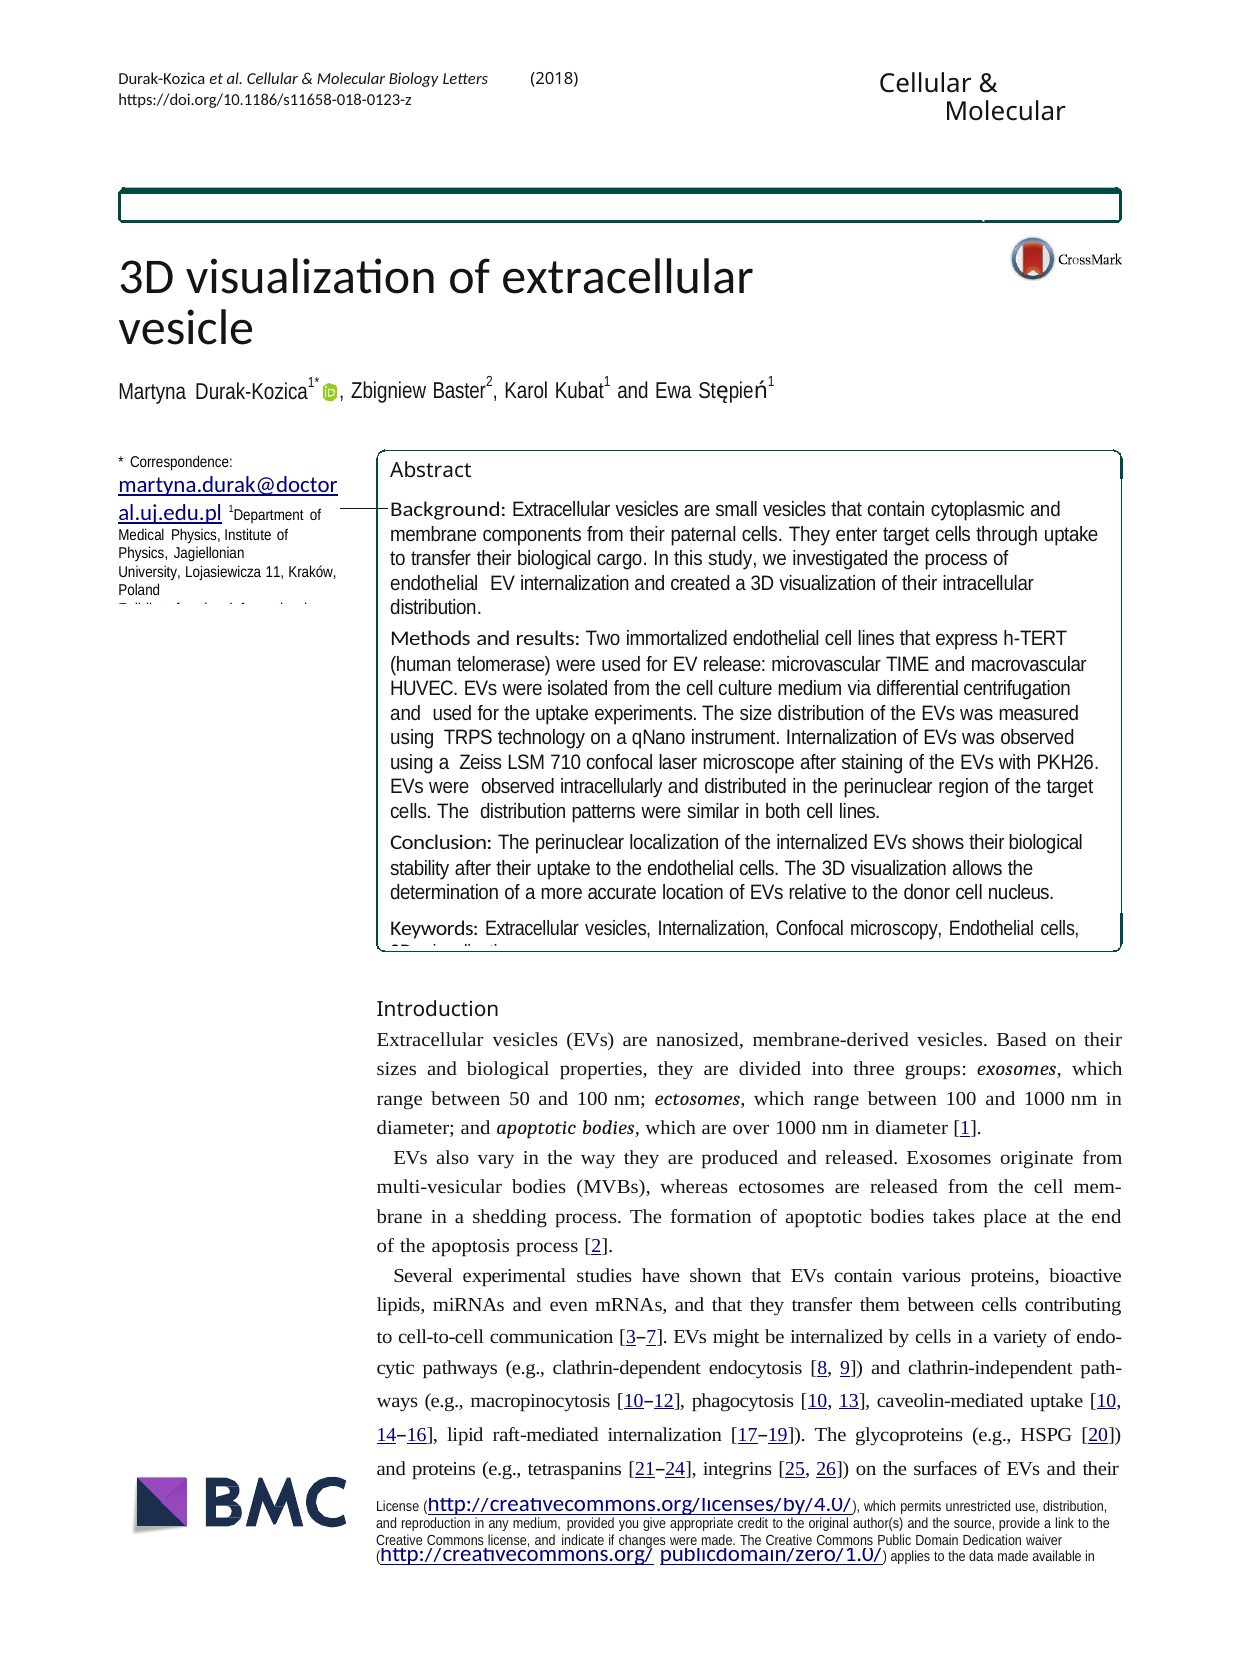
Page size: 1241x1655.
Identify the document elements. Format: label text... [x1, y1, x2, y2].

text (2018) 23:57 [530, 69, 617, 90]
text Keywords: Extracellular vesicles, Internalization, Confocal microscopy, Endothelial cells, 3D visualization [390, 915, 1107, 945]
text Cellular & Molecular [879, 70, 1125, 126]
text Introduction [376, 998, 1124, 1022]
text * Correspondence: martyna.durak@doctor [118, 453, 338, 494]
text Conclusion: The perinuclear localization of the internalized EVs shows their biological stability after their uptake to the endothelial cells. The 3D visualization allows the determination of a more accurate location of EVs relative to the donor cell nucleus. [390, 829, 1107, 904]
text Extracellular vesicles (EVs) are nanosized, membrane-derived vesicles. Based on their sizes and biological properties, they are divided into three groups: exosomes, which range between 50 and 100 nm; ectosomes, which range between 100 and 1000 nm in diameter; and apoptotic bodies, which are over 1000 nm in diameter [1]. [376, 1028, 1122, 1140]
text , Zbigniew Baster2, Karol Kubat1 and Ewa Stępień1 [339, 374, 778, 404]
text Martyna Durak-Kozica1* [118, 374, 323, 404]
text 3D visualization of extracellular vesicle [118, 253, 888, 355]
text Durak-Kozica et al. Cellular & Molecular Biology Letters [118, 69, 492, 89]
text Several experimental studies have shown that EVs contain various proteins, bioactive lipids, miRNAs and even mRNAs, and that they transfer them between cells contributing to cell-to-cell communication [3–7]. EVs might be internalized by cells in a variety of endo- cytic pathways (e.g., clathrin-dependent endocytosis [8, 9]) and clathrin-independent path- ways (e.g., macropinocytosis [10–12], phagocytosis [10, 13], caveolin-mediated uptake [10, 14–16], lipid raft-mediated internalization [17–19]). The glycoproteins (e.g., HSPG [20]) and proteins (e.g., tetraspanins [21–24], integrins [25, 26]) on the surfaces of EVs and their [376, 1264, 1122, 1481]
text EVs also vary in the way they are produced and released. Exosomes originate from multi-vesicular bodies (MVBs), whereas ectosomes are released from the cell mem- brane in a shedding process. The formation of apoptotic bodies takes place at the end of the apoptosis process [2]. [376, 1146, 1122, 1257]
text University, Lojasiewicza 11, Kraków, Poland [118, 563, 338, 599]
text Methods and results: Two immortalized endothelial cell lines that express h-TERT (human telomerase) were used for EV release: microvascular TIME and macrovascular HUVEC. EVs were isolated from the cell culture medium via differential centrifugation and used for the uptake experiments. The size distribution of the EVs was measured using TRPS technology on a qNano instrument. Internalization of EVs was observed using a Zeiss LSM 710 confocal laser microscope after staining of the EVs with PKH26. EVs were observed intracellularly and distributed in the perinuclear region of the target cells. The distribution patterns were similar in both cell lines. [390, 625, 1104, 823]
text Background: Extracellular vesicles are small vesicles that contain cytoplasmic and membrane components from their paternal cells. They enter target cells through uptake to transfer their biological cargo. In this study, we investigated the process of endothelial EV internalization and created a 3D visualization of their intracellular distribution. [390, 496, 1099, 619]
text Biology Letters [944, 126, 1125, 132]
text Abstract [390, 459, 1109, 482]
text uptake by endothelial cells [118, 355, 888, 361]
text https://doi.org/10.1186/s11658-018-0123-z [118, 89, 492, 109]
text © The Author(s). 2018 Open Access This article is distributed under the terms of the Creative Commons Attribution 4.0 International License (http://creativecommons.org/licenses/by/4.0/), which permits unrestricted use, distribution, and reproduction in any medium, provided you give appropriate credit to the original author(s) and the source, provide a link to the Creative Commons license, and indicate if changes were made. The Creative Commons Public Domain Dedication waiver (http://creativecommons.org/ publicdomain/zero/1.0/) applies to the data made available in this article, unless otherwise stated. [376, 1498, 1118, 1565]
text al.uj.edu.pl 1Department of Medical Physics, Institute of Physics, Jagiellonian [118, 496, 338, 562]
text SHORT REPORT Open Access [126, 194, 1119, 220]
